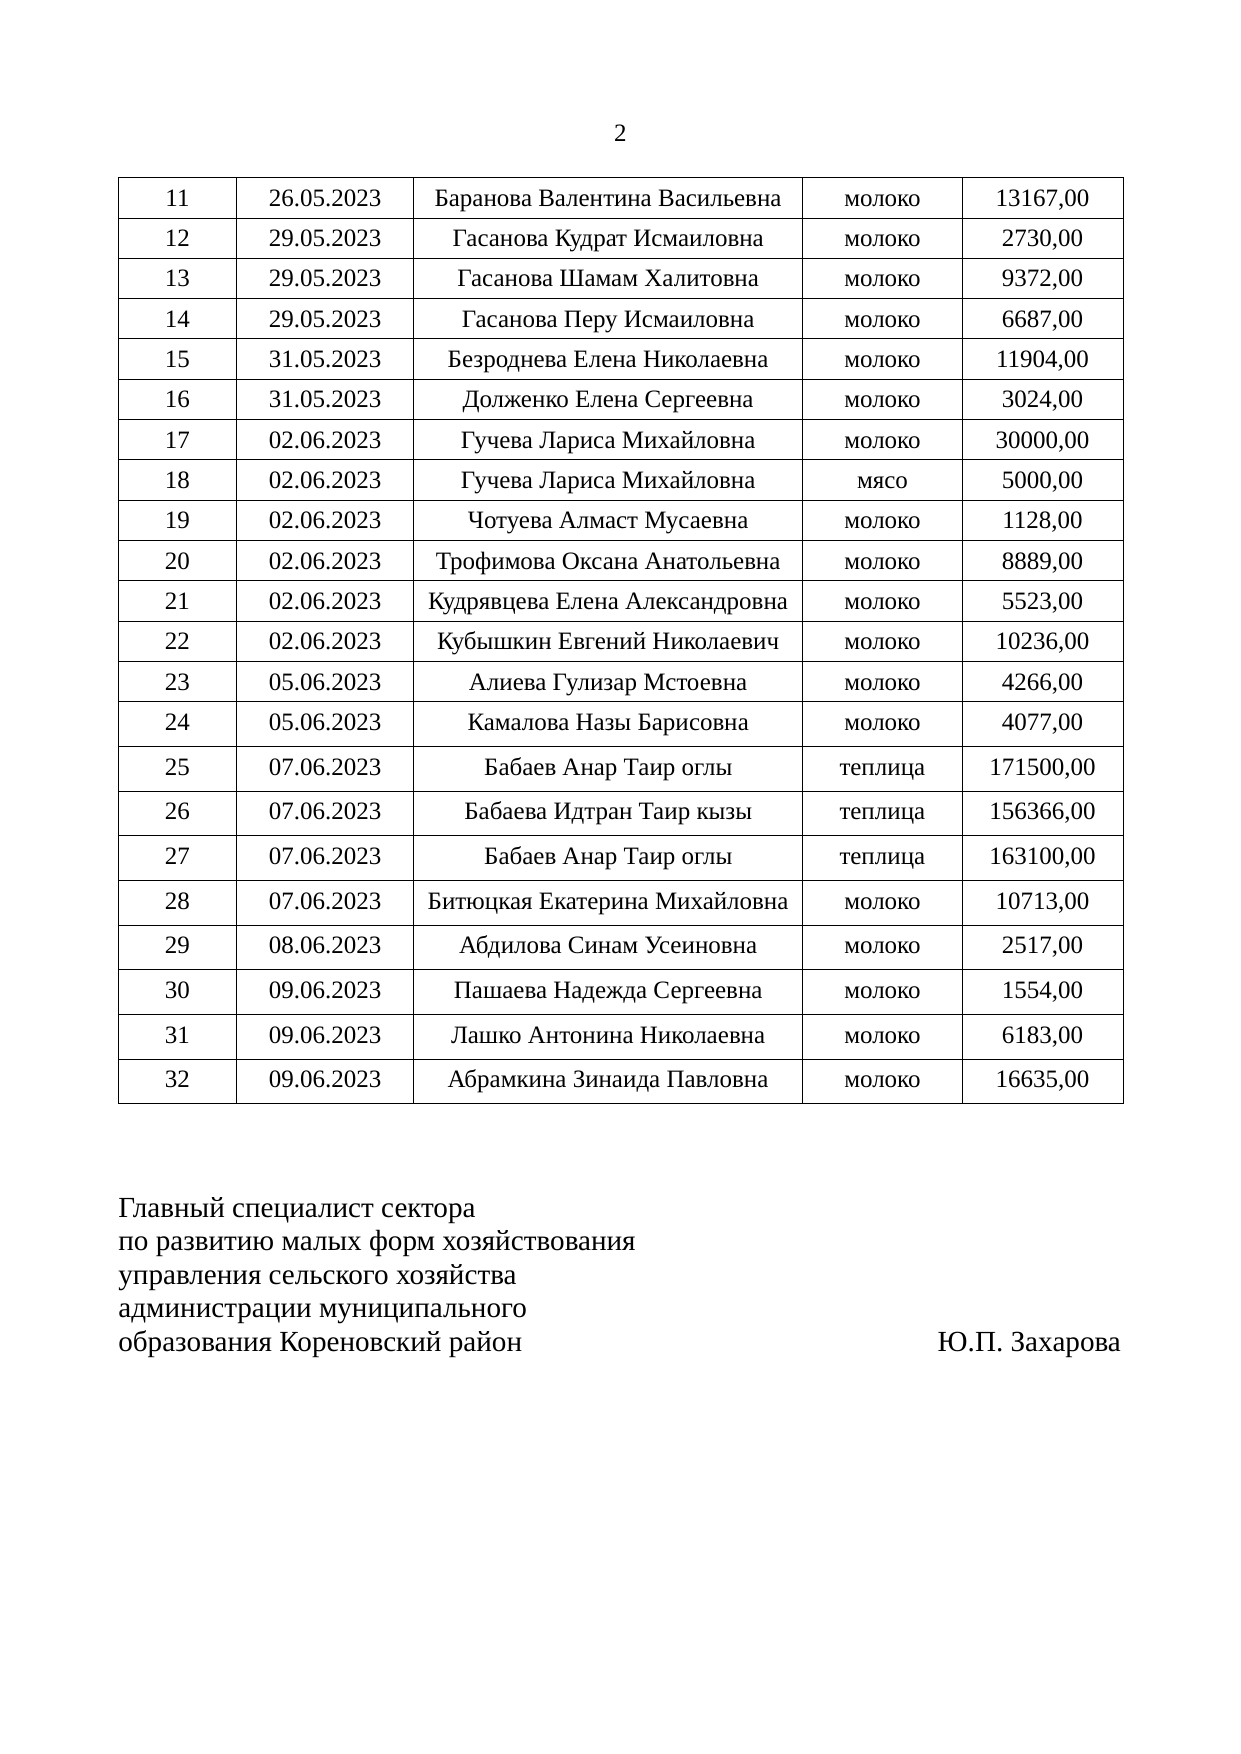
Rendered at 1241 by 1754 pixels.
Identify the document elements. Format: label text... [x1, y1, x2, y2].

table_cell Бабаев Анар Таир оглы [414, 836, 802, 880]
table_cell 17 [119, 420, 236, 459]
table_cell 163100,00 [963, 836, 1123, 880]
table_cell молоко [803, 259, 962, 298]
table_cell теплица [803, 792, 962, 835]
table_cell 6183,00 [963, 1015, 1123, 1059]
table_cell 4077,00 [963, 702, 1123, 746]
table_cell 07.06.2023 [237, 836, 413, 880]
table_cell Гасанова Шамам Халитовна [414, 259, 802, 298]
table_cell 171500,00 [963, 747, 1123, 791]
table_cell 3024,00 [963, 380, 1123, 419]
table_cell 16 [119, 380, 236, 419]
table_cell 32 [119, 1060, 236, 1103]
table_cell 10236,00 [963, 622, 1123, 661]
table_cell молоко [803, 1060, 962, 1103]
table_cell Гасанова Перу Исмаиловна [414, 299, 802, 338]
table_cell 02.06.2023 [237, 622, 413, 661]
table_cell теплица [803, 747, 962, 791]
table_cell Безроднева Елена Николаевна [414, 339, 802, 379]
table_cell 23 [119, 662, 236, 701]
text администрации муниципального [118, 1290, 1122, 1324]
table_cell 07.06.2023 [237, 747, 413, 791]
table_cell 02.06.2023 [237, 460, 413, 499]
table_cell 13167,00 [963, 178, 1123, 217]
table_cell 24 [119, 702, 236, 746]
table_cell 29.05.2023 [237, 259, 413, 298]
table_cell 8889,00 [963, 541, 1123, 580]
table_cell 07.06.2023 [237, 881, 413, 924]
text Главный специалист сектора [118, 1190, 1122, 1223]
table_cell 27 [119, 836, 236, 880]
table_cell 02.06.2023 [237, 501, 413, 540]
text образования Кореновский район Ю.П. Захарова [118, 1324, 1122, 1357]
table_cell молоко [803, 541, 962, 580]
table_cell 19 [119, 501, 236, 540]
table_cell 28 [119, 881, 236, 924]
table_cell 26 [119, 792, 236, 835]
table_cell 22 [119, 622, 236, 661]
text управления сельского хозяйства [118, 1257, 1122, 1290]
table_cell 21 [119, 581, 236, 621]
table_cell Абрамкина Зинаида Павловна [414, 1060, 802, 1103]
table_cell Кудрявцева Елена Александровна [414, 581, 802, 621]
table_cell молоко [803, 299, 962, 338]
table_cell 156366,00 [963, 792, 1123, 835]
table_cell 1554,00 [963, 970, 1123, 1014]
table_cell Гучева Лариса Михайловна [414, 420, 802, 459]
table_cell 16635,00 [963, 1060, 1123, 1103]
table_cell 31 [119, 1015, 236, 1059]
table_cell 11904,00 [963, 339, 1123, 379]
table_cell 02.06.2023 [237, 420, 413, 459]
table_cell молоко [803, 420, 962, 459]
table_cell молоко [803, 622, 962, 661]
table_cell 02.06.2023 [237, 581, 413, 621]
table_cell 10713,00 [963, 881, 1123, 924]
table_cell 05.06.2023 [237, 702, 413, 746]
table_cell Гучева Лариса Михайловна [414, 460, 802, 499]
table_cell Баранова Валентина Васильевна [414, 178, 802, 217]
table_cell Трофимова Оксана Анатольевна [414, 541, 802, 580]
text по развитию малых форм хозяйствования [118, 1223, 1122, 1257]
table_cell Лашко Антонина Николаевна [414, 1015, 802, 1059]
table_cell Долженко Елена Сергеевна [414, 380, 802, 419]
table_cell 30000,00 [963, 420, 1123, 459]
table_cell молоко [803, 702, 962, 746]
table_cell 31.05.2023 [237, 380, 413, 419]
table_cell молоко [803, 339, 962, 379]
table_cell 11 [119, 178, 236, 217]
table_cell 07.06.2023 [237, 792, 413, 835]
table_cell 29 [119, 926, 236, 969]
table_cell молоко [803, 501, 962, 540]
table_cell 13 [119, 259, 236, 298]
table_cell 09.06.2023 [237, 970, 413, 1014]
table_cell 31.05.2023 [237, 339, 413, 379]
table_cell Битюцкая Екатерина Михайловна [414, 881, 802, 924]
table_cell Кубышкин Евгений Николаевич [414, 622, 802, 661]
table_cell 02.06.2023 [237, 541, 413, 580]
table_cell 2730,00 [963, 219, 1123, 258]
table_cell молоко [803, 970, 962, 1014]
table_cell молоко [803, 178, 962, 217]
table_cell 12 [119, 219, 236, 258]
table_cell Бабаев Анар Таир оглы [414, 747, 802, 791]
table_cell молоко [803, 219, 962, 258]
table_cell 5523,00 [963, 581, 1123, 621]
table_cell 14 [119, 299, 236, 338]
table_cell молоко [803, 662, 962, 701]
table_cell 29.05.2023 [237, 299, 413, 338]
table_cell 09.06.2023 [237, 1060, 413, 1103]
table_cell Алиева Гулизар Мстоевна [414, 662, 802, 701]
table_cell Чотуева Алмаст Мусаевна [414, 501, 802, 540]
table_cell молоко [803, 881, 962, 924]
table_cell молоко [803, 380, 962, 419]
table_cell 1128,00 [963, 501, 1123, 540]
table_cell 4266,00 [963, 662, 1123, 701]
table_cell 08.06.2023 [237, 926, 413, 969]
table_cell Пашаева Надежда Сергеевна [414, 970, 802, 1014]
table_cell 29.05.2023 [237, 219, 413, 258]
table_cell молоко [803, 581, 962, 621]
table_cell молоко [803, 1015, 962, 1059]
table_cell 9372,00 [963, 259, 1123, 298]
table_cell 2517,00 [963, 926, 1123, 969]
table_cell 26.05.2023 [237, 178, 413, 217]
table_cell Бабаева Идтран Таир кызы [414, 792, 802, 835]
table_cell 6687,00 [963, 299, 1123, 338]
table_cell Камалова Назы Барисовна [414, 702, 802, 746]
table_cell мясо [803, 460, 962, 499]
table_cell 09.06.2023 [237, 1015, 413, 1059]
table_cell Абдилова Синам Усеиновна [414, 926, 802, 969]
table_cell молоко [803, 926, 962, 969]
table_cell 5000,00 [963, 460, 1123, 499]
table_cell 30 [119, 970, 236, 1014]
table_cell 05.06.2023 [237, 662, 413, 701]
table_cell 15 [119, 339, 236, 379]
table_cell 25 [119, 747, 236, 791]
table_cell 20 [119, 541, 236, 580]
table_cell 18 [119, 460, 236, 499]
table_cell теплица [803, 836, 962, 880]
table_cell Гасанова Кудрат Исмаиловна [414, 219, 802, 258]
